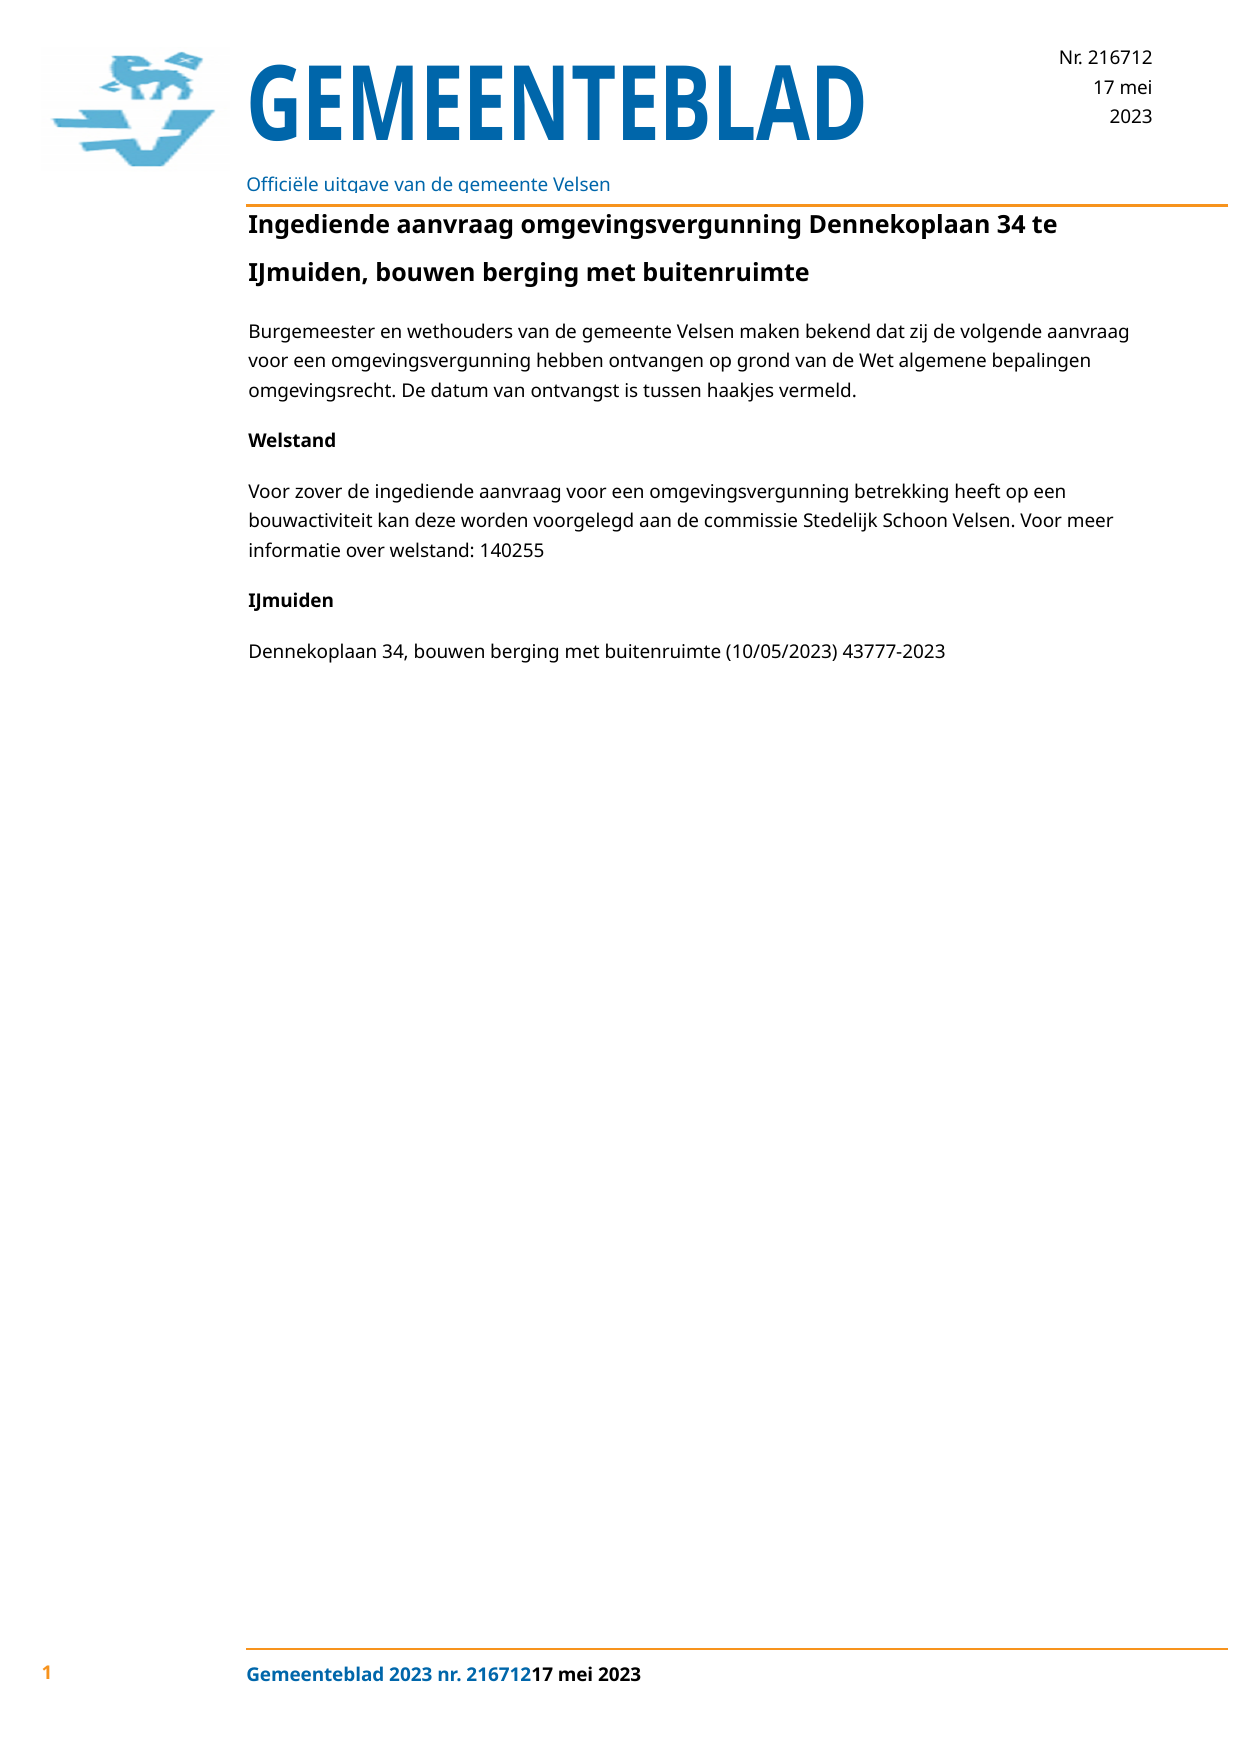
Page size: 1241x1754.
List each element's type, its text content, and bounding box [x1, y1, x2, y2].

text Dennekoplaan 34, bouwen berging met buitenruimte (10/05/2023) 43777-2023 [248, 638, 1152, 664]
text Voor zover de ingediende aanvraag voor een omgevingsvergunning betrekking heeft op een bouwactiviteit kan deze worden voorgelegd aan de commissie Stedelijk Schoon Velsen. Voor meer informatie over welstand: 140255 [248, 478, 1152, 563]
picture [41, 47, 231, 172]
text Ingediende aanvraag omgevingsvergunning Dennekoplaan 34 te IJmuiden, bouwen berging met buitenruimte [248, 207, 1152, 288]
text Burgemeester en wethouders van de gemeente Velsen maken bekend dat zij de volgende aanvraag voor een omgevingsvergunning hebben ontvangen op grond van de Wet algemene bepalingen omgevingsrecht. De datum van ontvangst is tussen haakjes vermeld. [248, 318, 1152, 403]
text IJmuiden [248, 587, 1152, 613]
text Welstand [248, 427, 1152, 453]
